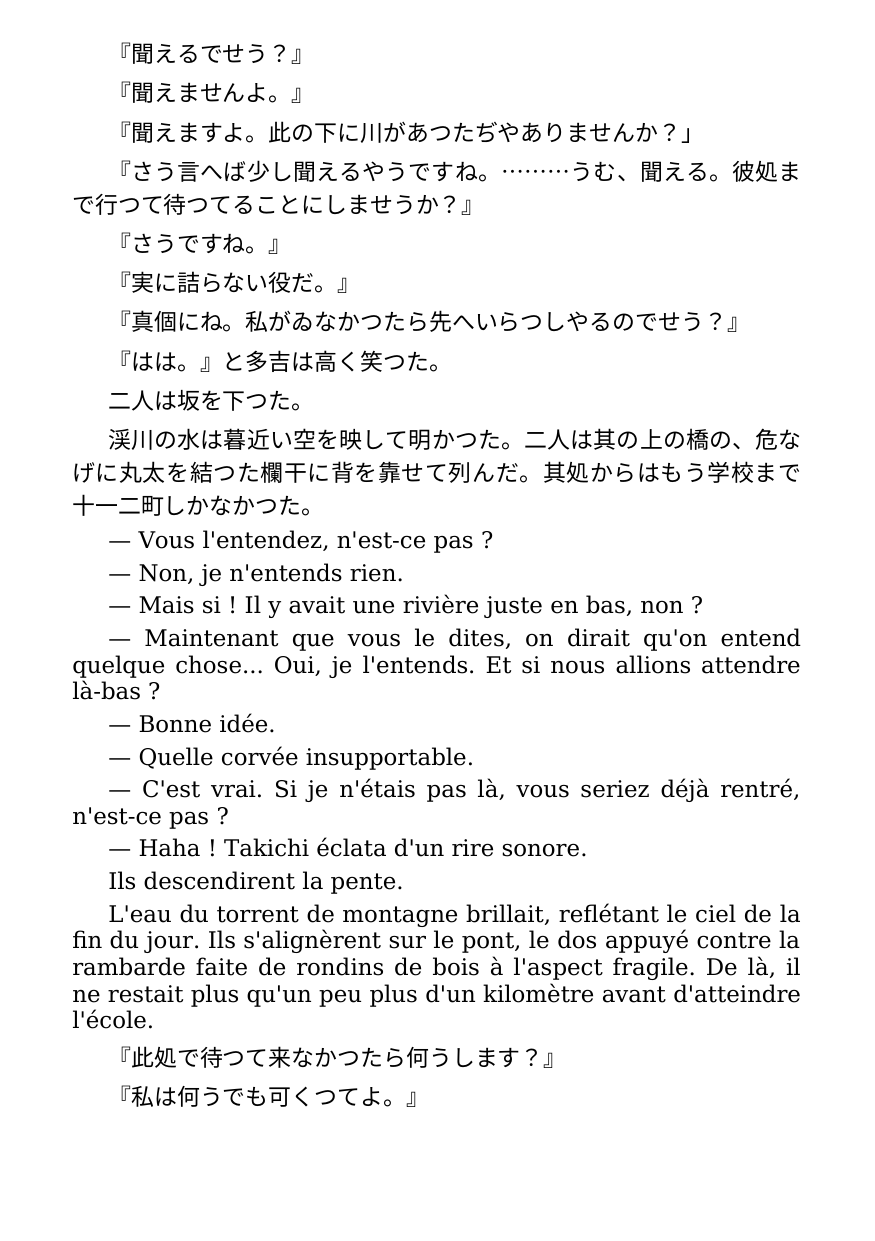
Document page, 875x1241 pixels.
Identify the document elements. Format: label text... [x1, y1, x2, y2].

text 『真個にね。私がゐなかつたら先へいらつしやるのでせう？』 [72, 304, 802, 337]
text 『実に詰らない役だ。』 [72, 265, 802, 298]
text 『聞えるでせう？』 [72, 36, 802, 69]
text 『はは。』と多吉は高く笑つた。 [72, 343, 802, 377]
text 『聞えませんよ。』 [72, 75, 802, 108]
text — C'est vrai. Si je n'étais pas là, vous seriez déjà rentré, n'est-ce pas ? [72, 776, 802, 830]
text — Haha ! Takichi éclata d'un rire sonore. [72, 836, 802, 862]
text 『此処で待つて来なかつたら何うします？』 [72, 1040, 802, 1073]
text Ils descendirent la pente. [72, 868, 802, 895]
text — Vous l'entendez, n'est-ce pas ? [72, 527, 802, 554]
text 渓川の水は暮近い空を映して明かつた。二人は其の上の橋の、危なげに丸太を結つた欄干に背を靠せて列んだ。其処からはもう学校まで十一二町しかなかつた。 [72, 422, 802, 521]
text 『さう言へば少し聞えるやうですね。………うむ、聞える。彼処まで行つて待つてることにしませうか？』 [72, 153, 802, 220]
text — Mais si ! Il y avait une rivière juste en bas, non ? [72, 593, 802, 619]
text — Quelle corvée insupportable. [72, 744, 802, 770]
text L'eau du torrent de montagne brillait, reflétant le ciel de la fin du jour. Ils s'alignèrent sur le pont, le dos appuyé contre la rambarde faite de rondins de bois à l'aspect fragile. De là, il ne restait plus qu'un peu plus d'un kilomètre avant d'atteindre l'école. [72, 901, 802, 1034]
text — Non, je n'entends rien. [72, 560, 802, 587]
text 『さうですね。』 [72, 226, 802, 259]
text 二人は坂を下つた。 [72, 383, 802, 416]
text 『聞えますよ。此の下に川があつたぢやありませんか？」 [72, 114, 802, 148]
text — Bonne idée. [72, 711, 802, 738]
text 『私は何うでも可くつてよ。』 [72, 1079, 802, 1112]
text — Maintenant que vous le dites, on dirait qu'on entend quelque chose... Oui, je l'entends. Et si nous allions attendre là-bas ? [72, 625, 802, 705]
